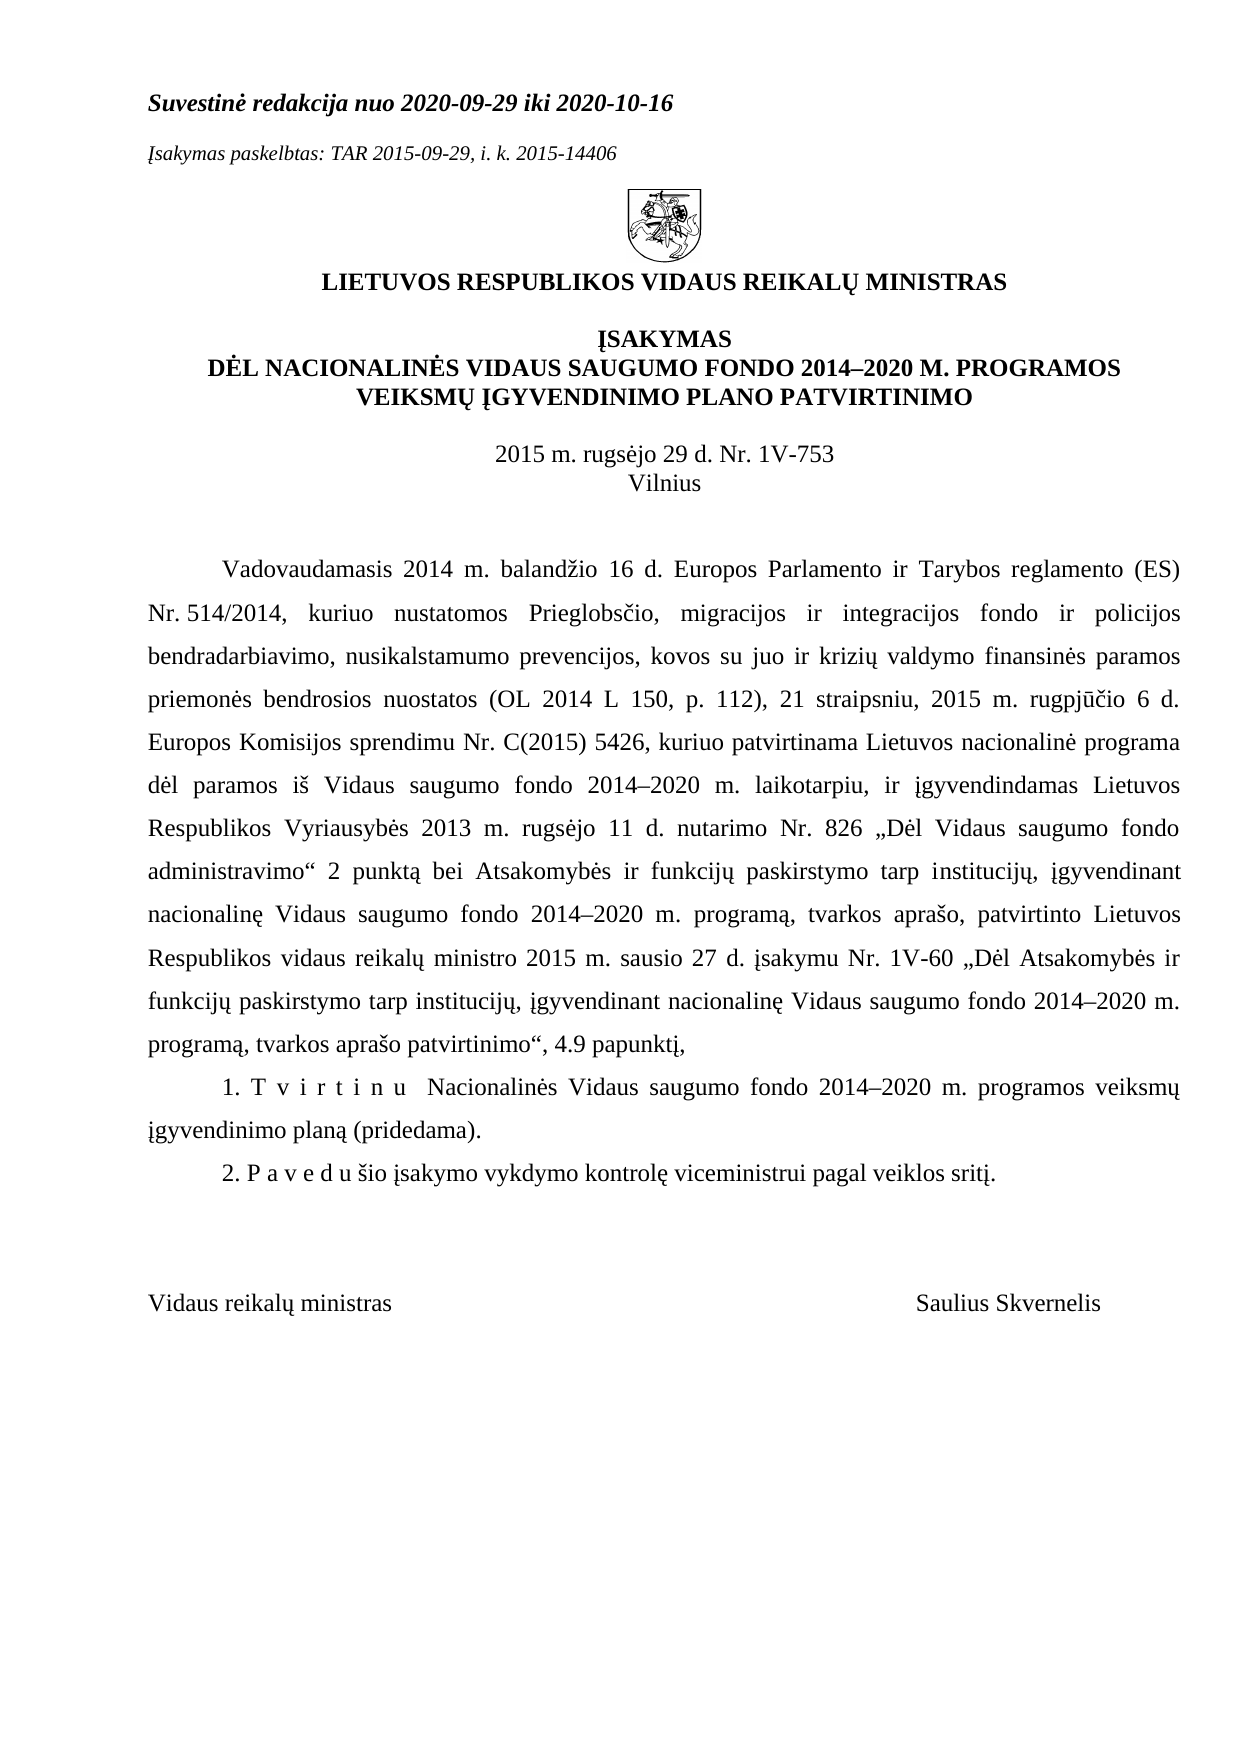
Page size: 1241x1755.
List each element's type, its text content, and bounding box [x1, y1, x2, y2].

text Vadovaudamasis 2014 m. balandžio 16 d. Europos Parlamento ir Tarybos reglamento (ES) Nr. 514/2014, kuriuo nustatomos Prieglobsčio, migracijos ir integracijos fondo ir policijos bendradarbiavimo, nusikalstamumo prevencijos, kovos su juo ir krizių valdymo finansinės paramos priemonės bendrosios nuostatos (OL 2014 L 150, p. 112), 21 straipsniu, 2015 m. rugpjūčio 6 d. Europos Komisijos sprendimu Nr. C(2015) 5426, kuriuo patvirtinama Lietuvos nacionalinė programa dėl paramos iš Vidaus saugumo fondo 2014–2020 m. laikotarpiu, ir įgyvendindamas Lietuvos Respublikos Vyriausybės 2013 m. rugsėjo 11 d. nutarimo Nr. 826 „Dėl Vidaus saugumo fondo administravimo“ 2 punktą bei Atsakomybės ir funkcijų paskirstymo tarp institucijų, įgyvendinant nacionalinę Vidaus saugumo fondo 2014–2020 m. programą, tvarkos aprašo, patvirtinto Lietuvos Respublikos vidaus reikalų ministro 2015 m. sausio 27 d. įsakymu Nr. 1V-60 „Dėl Atsakomybės ir funkcijų paskirstymo tarp institucijų, įgyvendinant nacionalinę Vidaus saugumo fondo 2014–2020 m. programą, tvarkos aprašo patvirtinimo“, 4.9 papunktį, [148, 554, 1181, 1058]
text ĮSAKYMAS [148, 324, 1181, 353]
text Suvestinė redakcija nuo 2020-09-29 iki 2020-10-16 [148, 88, 1181, 117]
text Vilnius [148, 468, 1181, 497]
text DĖL NACIONALINĖS VIDAUS SAUGUMO FONDO 2014–2020 M. PROGRAMOS VEIKSMŲ ĮGYVENDINIMO PLANO PATVIRTINIMO [148, 353, 1181, 411]
text LIETUVOS RESPUBLIKOS VIDAUS REIKALŲ MINISTRAS [148, 267, 1181, 296]
text 1. T v i r t i n u Nacionalinės Vidaus saugumo fondo 2014–2020 m. programos veiksmų įgyvendinimo planą (pridedama). [148, 1072, 1181, 1144]
text 2015 m. rugsėjo 29 d. Nr. 1V-753 [148, 439, 1181, 468]
text Įsakymas paskelbtas: TAR 2015-09-29, i. k. 2015-14406 [148, 141, 1181, 165]
text Vidaus reikalų ministras Saulius Skvernelis [148, 1288, 1181, 1316]
text 2. P a v e d u šio įsakymo vykdymo kontrolę viceministrui pagal veiklos sritį. [148, 1158, 1181, 1187]
